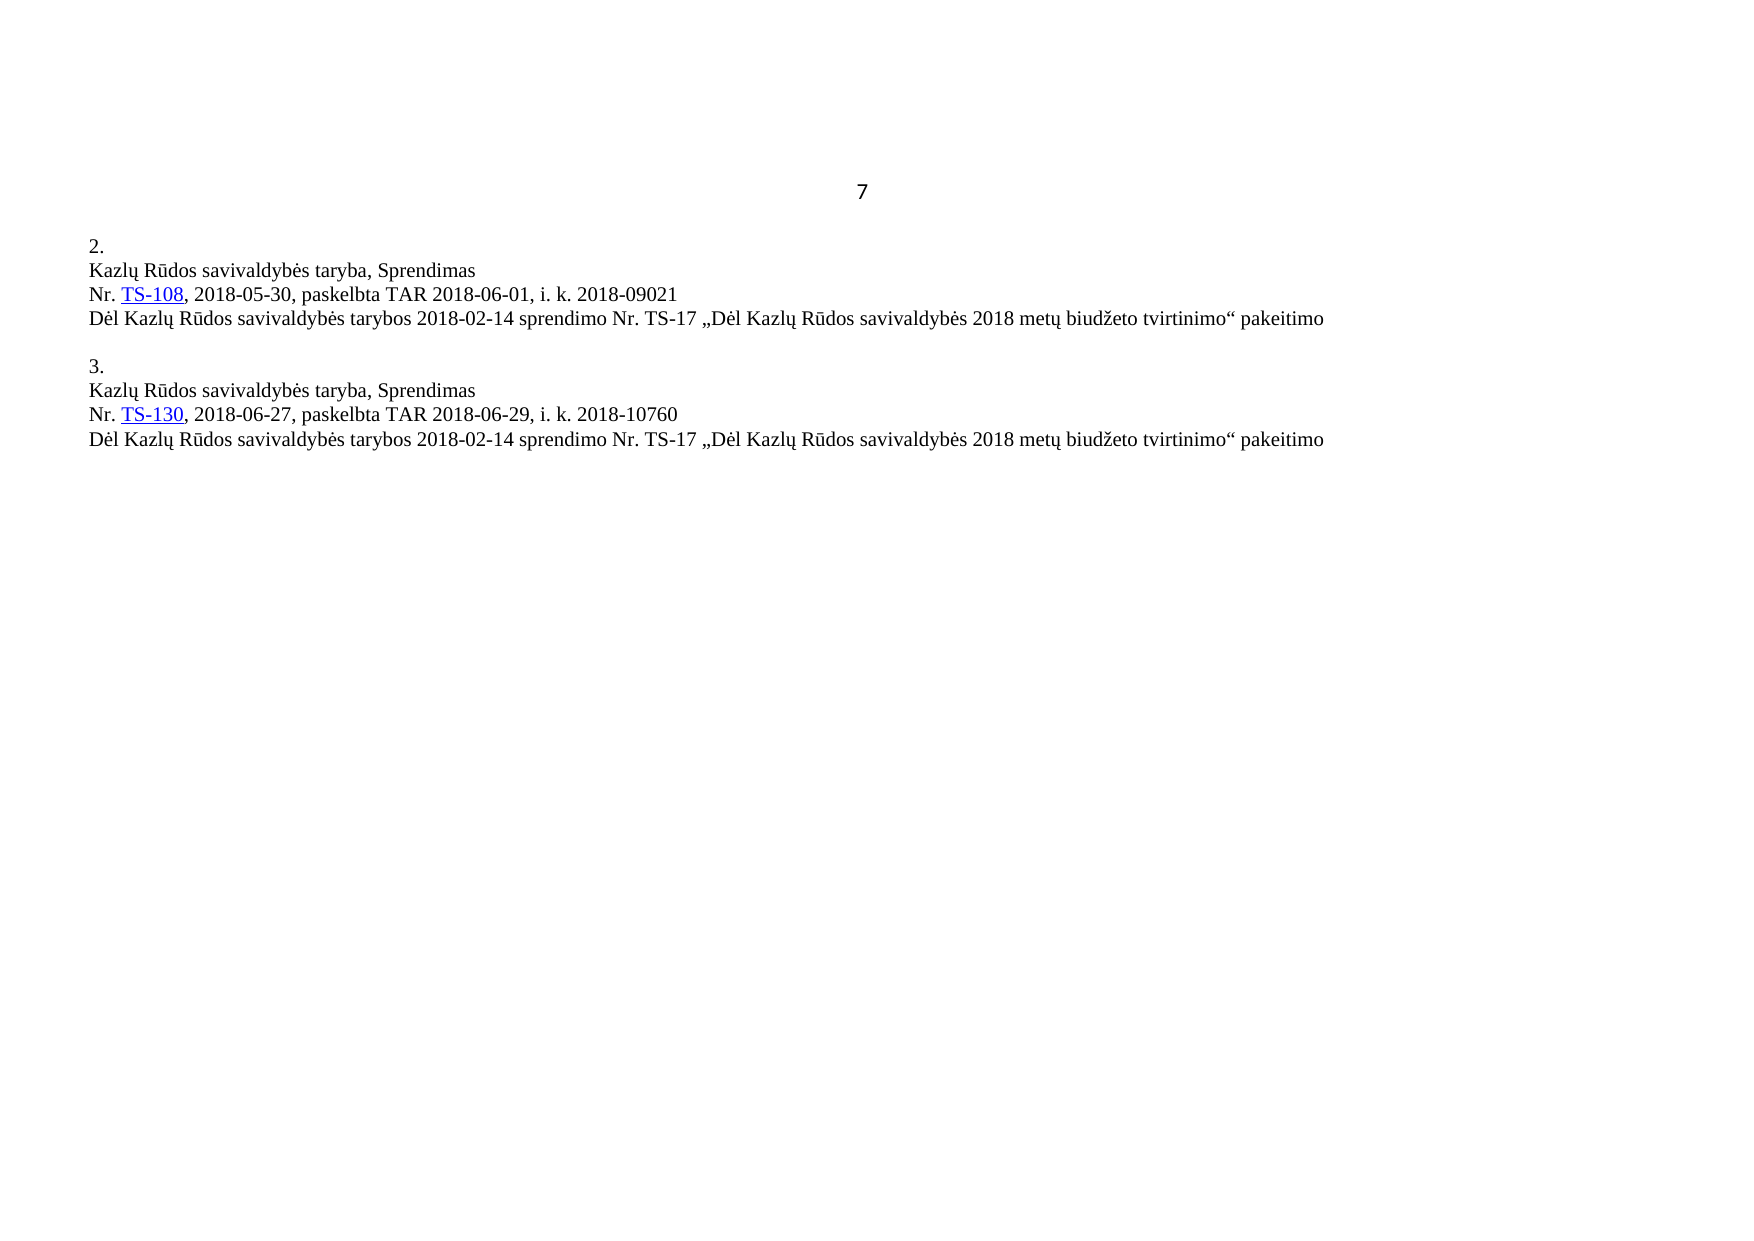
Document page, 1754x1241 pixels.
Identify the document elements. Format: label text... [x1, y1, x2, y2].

text Kazlų Rūdos savivaldybės taryba, Sprendimas [89, 378, 1636, 402]
text Nr. TS-108, 2018-05-30, paskelbta TAR 2018-06-01, i. k. 2018-09021 [89, 282, 1636, 306]
text 2. [89, 234, 1636, 258]
text Dėl Kazlų Rūdos savivaldybės tarybos 2018-02-14 sprendimo Nr. TS-17 „Dėl Kazlų Rūdos savivaldybės 2018 metų biudžeto tvirtinimo“ pakeitimo [89, 426, 1636, 451]
text Kazlų Rūdos savivaldybės taryba, Sprendimas [89, 258, 1636, 282]
text 3. [89, 354, 1636, 378]
text Nr. TS-130, 2018-06-27, paskelbta TAR 2018-06-29, i. k. 2018-10760 [89, 402, 1636, 426]
text Dėl Kazlų Rūdos savivaldybės tarybos 2018-02-14 sprendimo Nr. TS-17 „Dėl Kazlų Rūdos savivaldybės 2018 metų biudžeto tvirtinimo“ pakeitimo [89, 306, 1636, 330]
